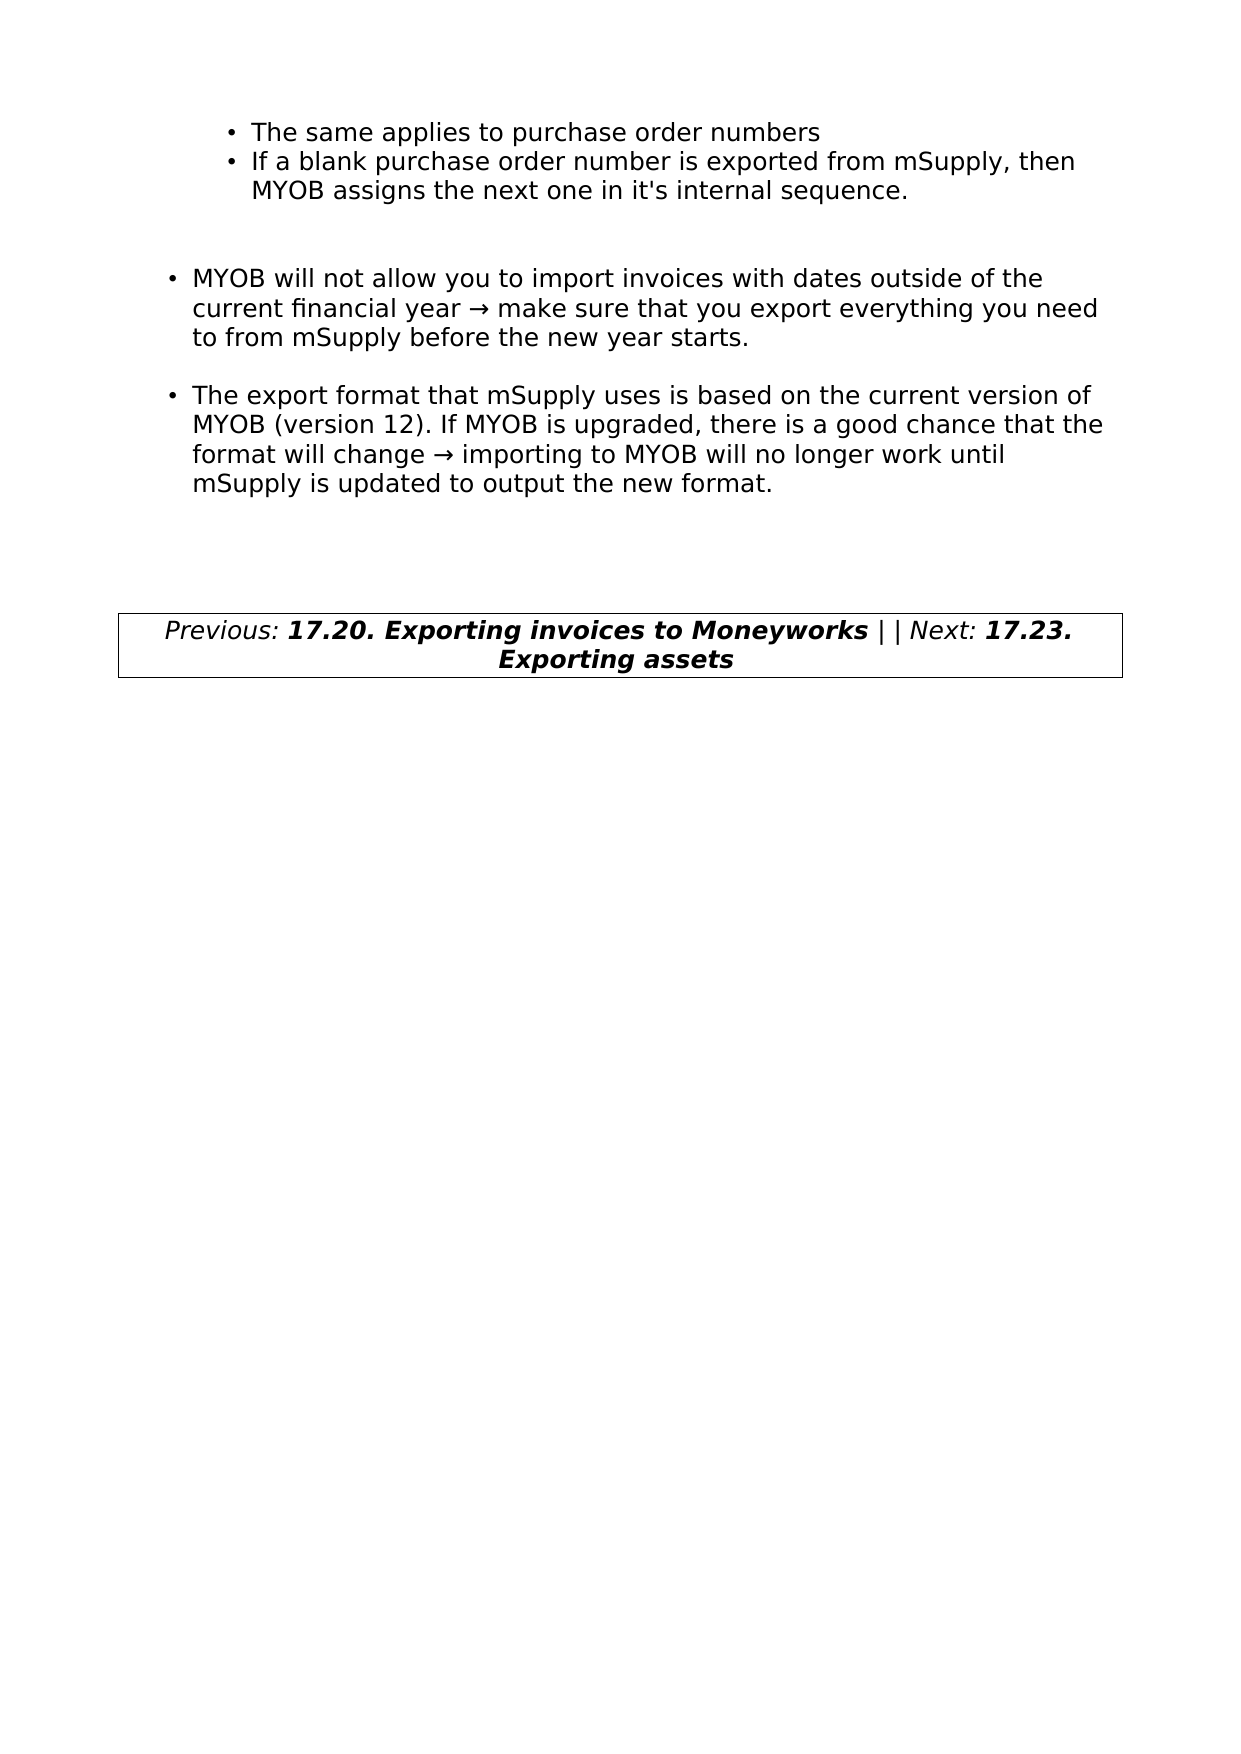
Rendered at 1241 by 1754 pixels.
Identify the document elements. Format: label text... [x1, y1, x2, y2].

list The export format that mSupply uses is based on the current version of MYOB (version 12). If MYOB is upgraded, there is a good chance that the format will change → importing to MYOB will no longer work until mSupply is updated to output the new format. [177, 382, 1122, 498]
list The same applies to purchase order numbers [236, 118, 1122, 147]
list MYOB will not allow you to import invoices with dates outside of the current financial year → make sure that you export everything you need to from mSupply before the new year starts. [177, 264, 1122, 352]
table_header Previous: 17.20. Exporting invoices to Moneyworks | | Next: 17.23. Exporting assets [119, 614, 1122, 677]
list If a blank purchase order number is exported from mSupply, then MYOB assigns the next one in it's internal sequence. [236, 147, 1122, 206]
